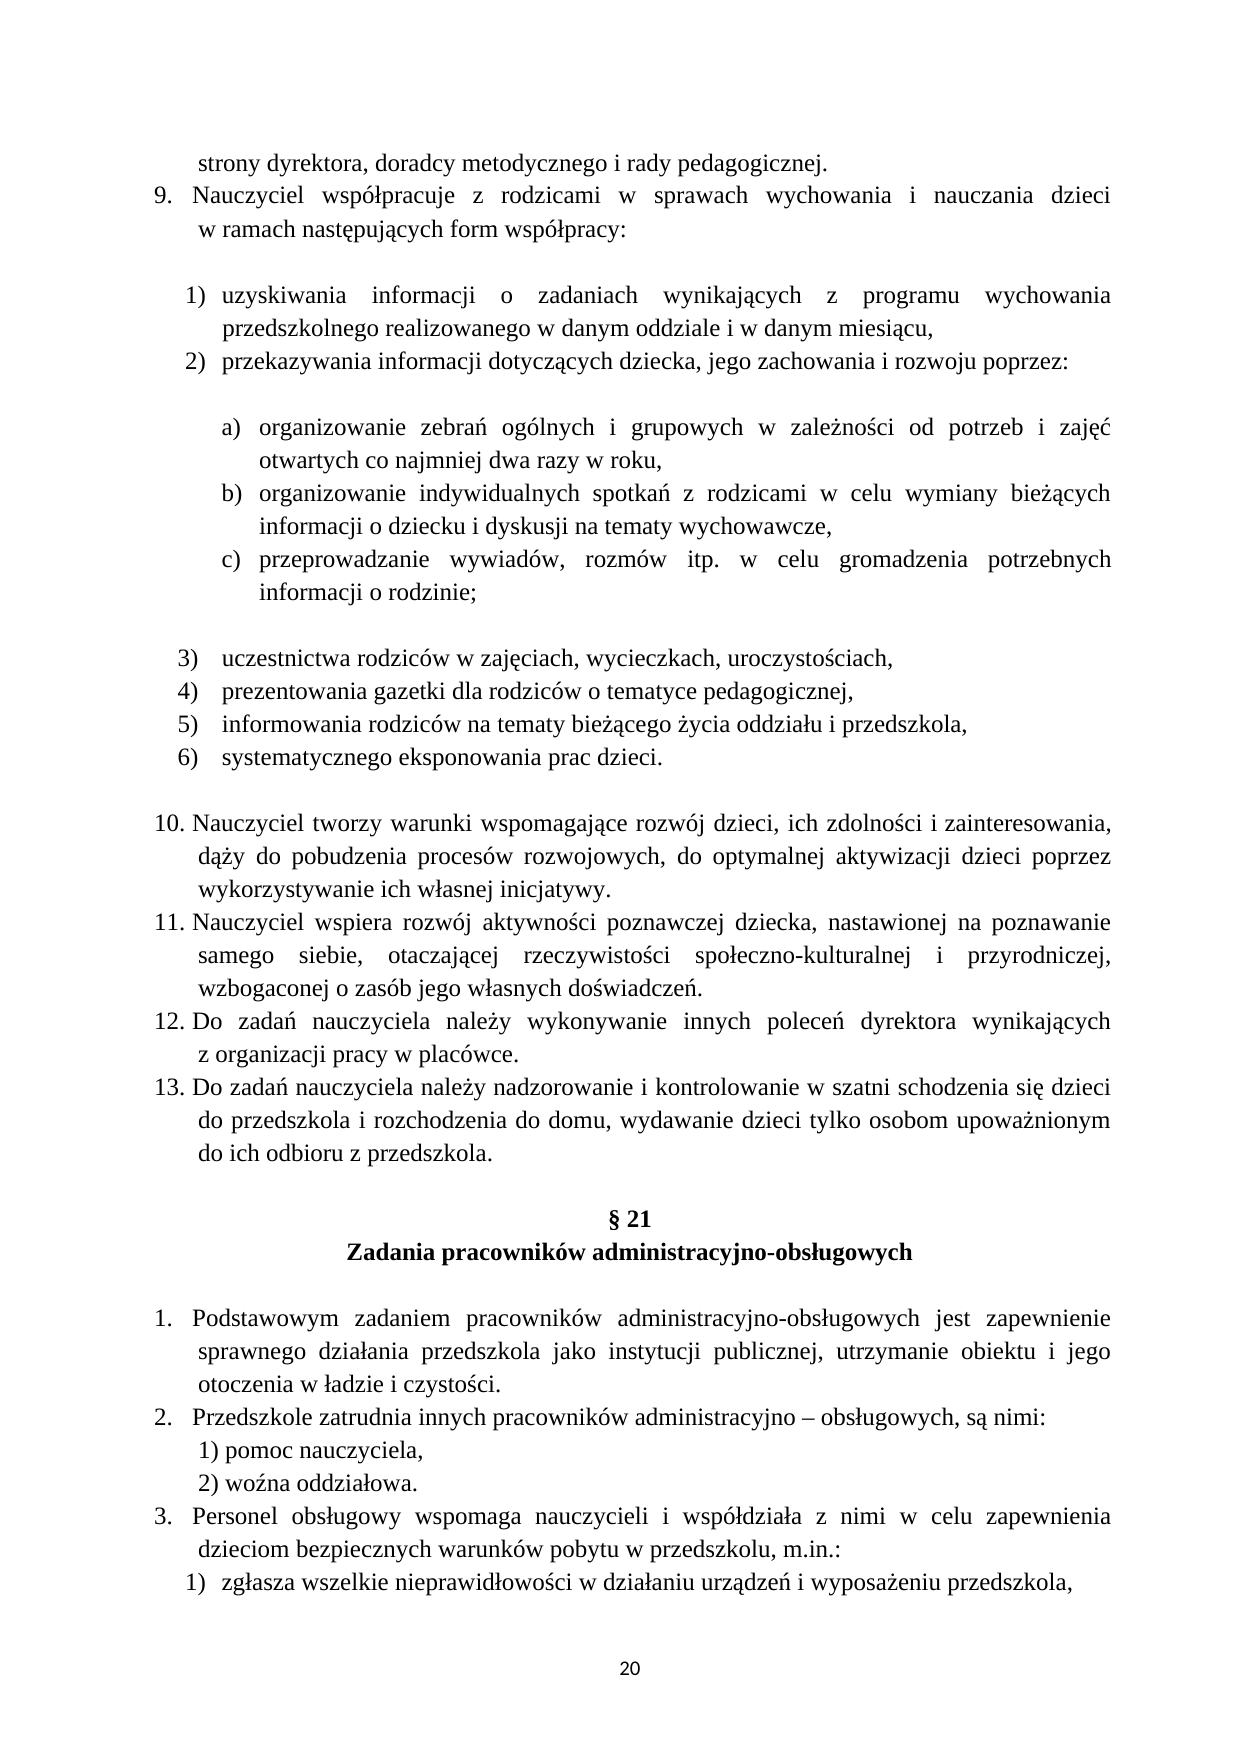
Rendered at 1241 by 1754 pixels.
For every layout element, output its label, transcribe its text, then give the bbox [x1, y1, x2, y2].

list Przedszkole zatrudnia innych pracowników administracyjno – obsługowych, są nimi: [148, 1402, 1112, 1431]
list Do zadań nauczyciela należy nadzorowanie i kontrolowanie w szatni schodzenia się dzieci do przedszkola i rozchodzenia do domu, wydawanie dzieci tylko osobom upoważnionym do ich odbioru z przedszkola. [148, 1072, 1112, 1167]
list Nauczyciel tworzy warunki wspomagające rozwój dzieci, ich zdolności i zainteresowania, dąży do pobudzenia procesów rozwojowych, do optymalnej aktywizacji dzieci poprzez wykorzystywanie ich własnej inicjatywy. [148, 808, 1112, 903]
list Do zadań nauczyciela należy wykonywanie innych poleceń dyrektora wynikających z organizacji pracy w placówce. [148, 1006, 1112, 1068]
list przeprowadzanie wywiadów, rozmów itp. w celu gromadzenia potrzebnych informacji o rodzinie; [221, 544, 1112, 606]
list zgłasza wszelkie nieprawidłowości w działaniu urządzeń i wyposażeniu przedszkola, [185, 1567, 1112, 1596]
list prezentowania gazetki dla rodziców o tematyce pedagogicznej, [177, 676, 1112, 705]
list uczestnictwa rodziców w zajęciach, wycieczkach, uroczystościach, [177, 643, 1112, 672]
text Zadania pracowników administracyjno-obsługowych [148, 1237, 1112, 1266]
text § 21 [148, 1204, 1112, 1233]
list 1) pomoc nauczyciela, [148, 1435, 1112, 1464]
list informowania rodziców na tematy bieżącego życia oddziału i przedszkola, [177, 709, 1112, 738]
list Personel obsługowy wspomaga nauczycieli i współdziała z nimi w celu zapewnienia dzieciom bezpiecznych warunków pobytu w przedszkolu, m.in.: [148, 1501, 1112, 1563]
list organizowanie indywidualnych spotkań z rodzicami w celu wymiany bieżących informacji o dziecku i dyskusji na tematy wychowawcze, [221, 478, 1112, 539]
list Podstawowym zadaniem pracowników administracyjno-obsługowych jest zapewnienie sprawnego działania przedszkola jako instytucji publicznej, utrzymanie obiektu i jego otoczenia w ładzie i czystości. [148, 1303, 1112, 1398]
list Nauczyciel współpracuje z rodzicami w sprawach wychowania i nauczania dzieci w ramach następujących form współpracy: [148, 181, 1112, 242]
list organizowanie zebrań ogólnych i grupowych w zależności od potrzeb i zajęć otwartych co najmniej dwa razy w roku, [221, 412, 1112, 473]
list uzyskiwania informacji o zadaniach wynikających z programu wychowania przedszkolnego realizowanego w danym oddziale i w danym miesiącu, [185, 280, 1112, 341]
list strony dyrektora, doradcy metodycznego i rady pedagogicznej. [148, 148, 1112, 176]
list 2) woźna oddziałowa. [148, 1468, 1112, 1497]
list Nauczyciel wspiera rozwój aktywności poznawczej dziecka, nastawionej na poznawanie samego siebie, otaczającej rzeczywistości społeczno-kulturalnej i przyrodniczej, wzbogaconej o zasób jego własnych doświadczeń. [148, 907, 1112, 1002]
list przekazywania informacji dotyczących dziecka, jego zachowania i rozwoju poprzez: [185, 346, 1112, 374]
list systematycznego eksponowania prac dzieci. [177, 742, 1112, 771]
